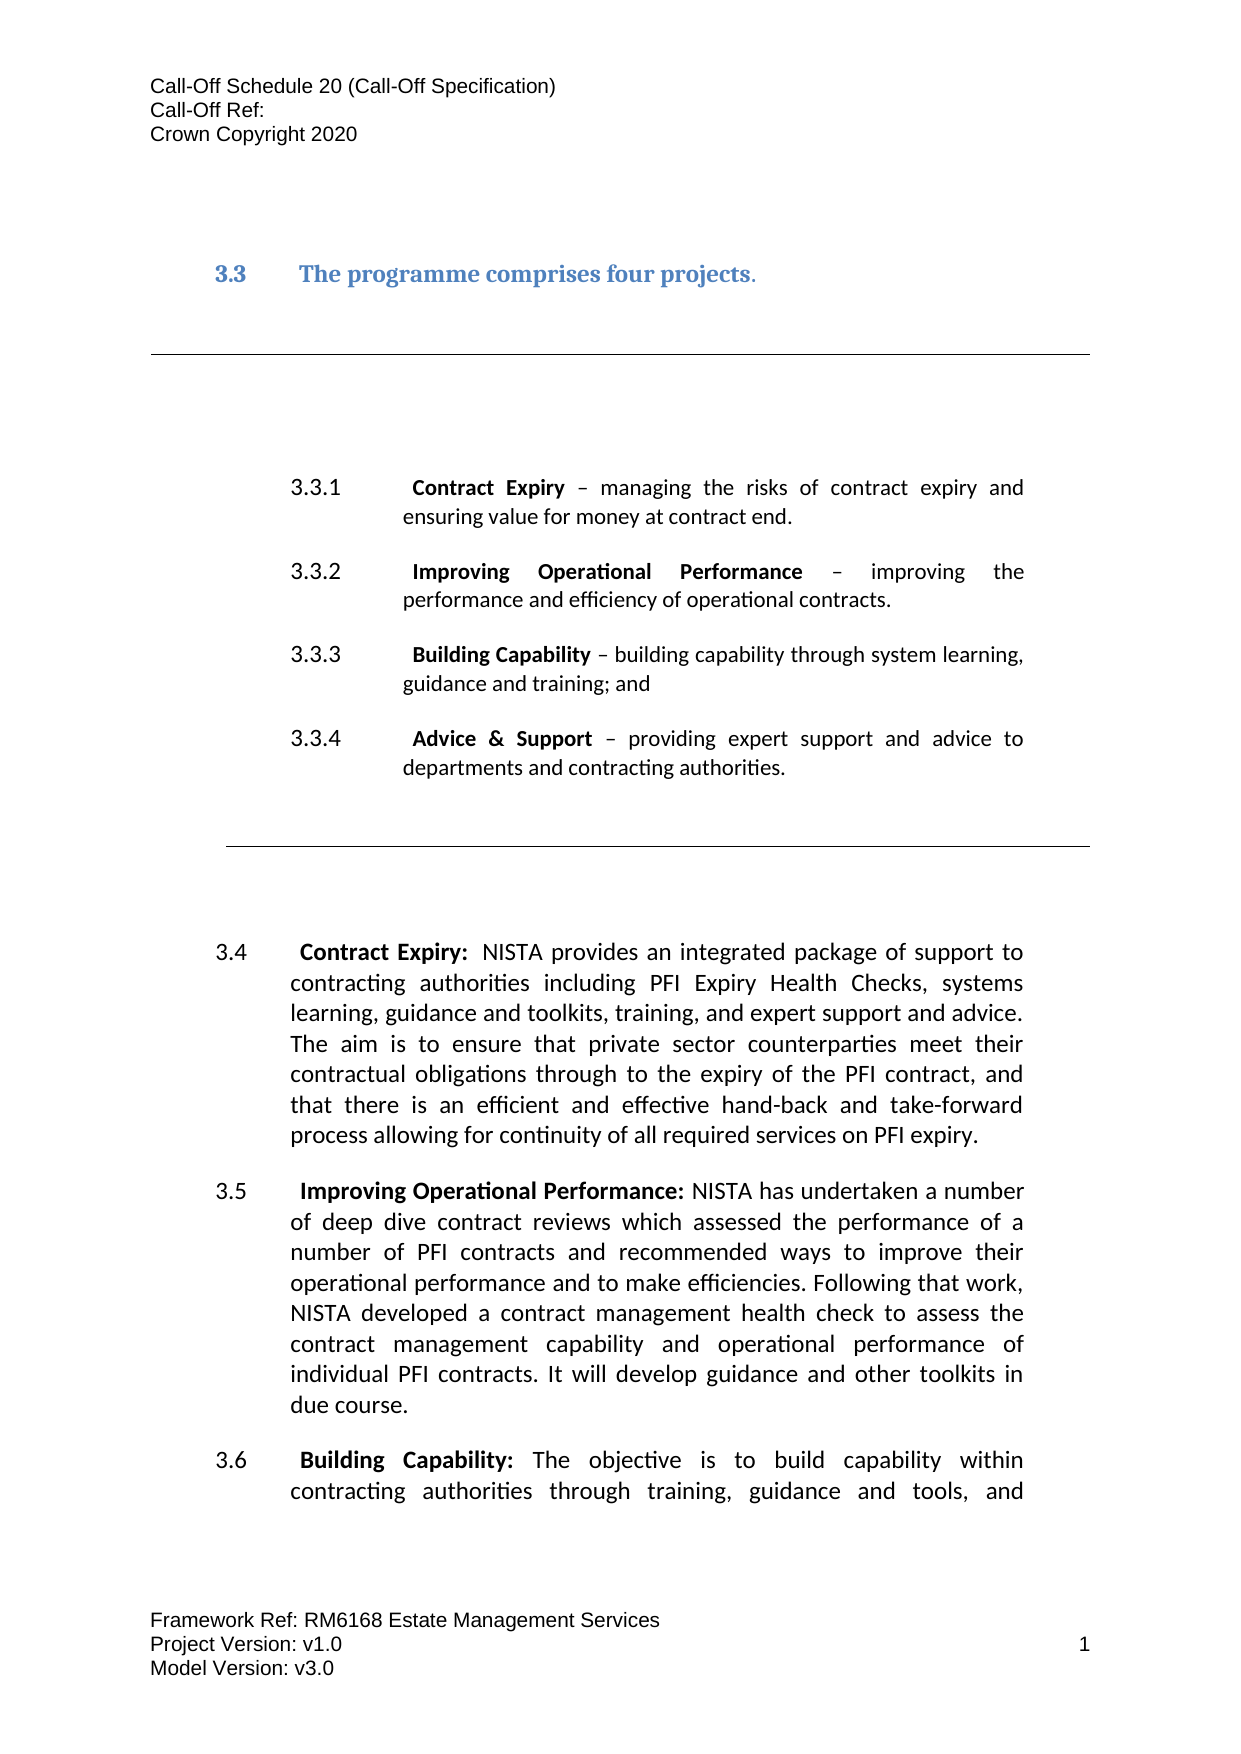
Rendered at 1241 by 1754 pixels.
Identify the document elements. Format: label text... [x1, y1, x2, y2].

list Contract Expiry: NISTA provides an integrated package of support to contracting authorities including PFI Expiry Health Checks, systems learning, guidance and toolkits, training, and expert support and advice. The aim is to ensure that private sector counterparties meet their contractual obligations through to the expiry of the PFI contract, and that there is an efficient and effective hand-back and take-forward process allowing for continuity of all required services on PFI expiry. [151, 873, 1089, 1110]
list Improving Operational Performance: NISTA has undertaken a number of deep dive contract reviews which assessed the performance of a number of PFI contracts and recommended ways to improve their operational performance and to make efficiencies. Following that work, NISTA developed a contract management health check to assess the contract management capability and operational performance of individual PFI contracts. It will develop guidance and other toolkits in due course. [151, 1110, 1089, 1379]
list Building Capability: The objective is to build capability within contracting authorities through training, guidance and tools, and systems learning. This includes facilitated training for Contract Expiry and a suite of online e-learning Contract Management training modules. [151, 1379, 1089, 1570]
list Contract Expiry – managing the risks of contract expiry and ensuring value for money at contract end. [226, 408, 1089, 490]
list Building Capability – building capability through system learning, guidance and training; and [226, 573, 1089, 657]
list Improving Operational Performance – improving the performance and efficiency of operational contracts. [226, 490, 1089, 573]
subtitle The programme comprises four projects. [151, 195, 1089, 353]
list Advice & Support – providing expert support and advice to departments and contracting authorities. [226, 657, 1089, 845]
